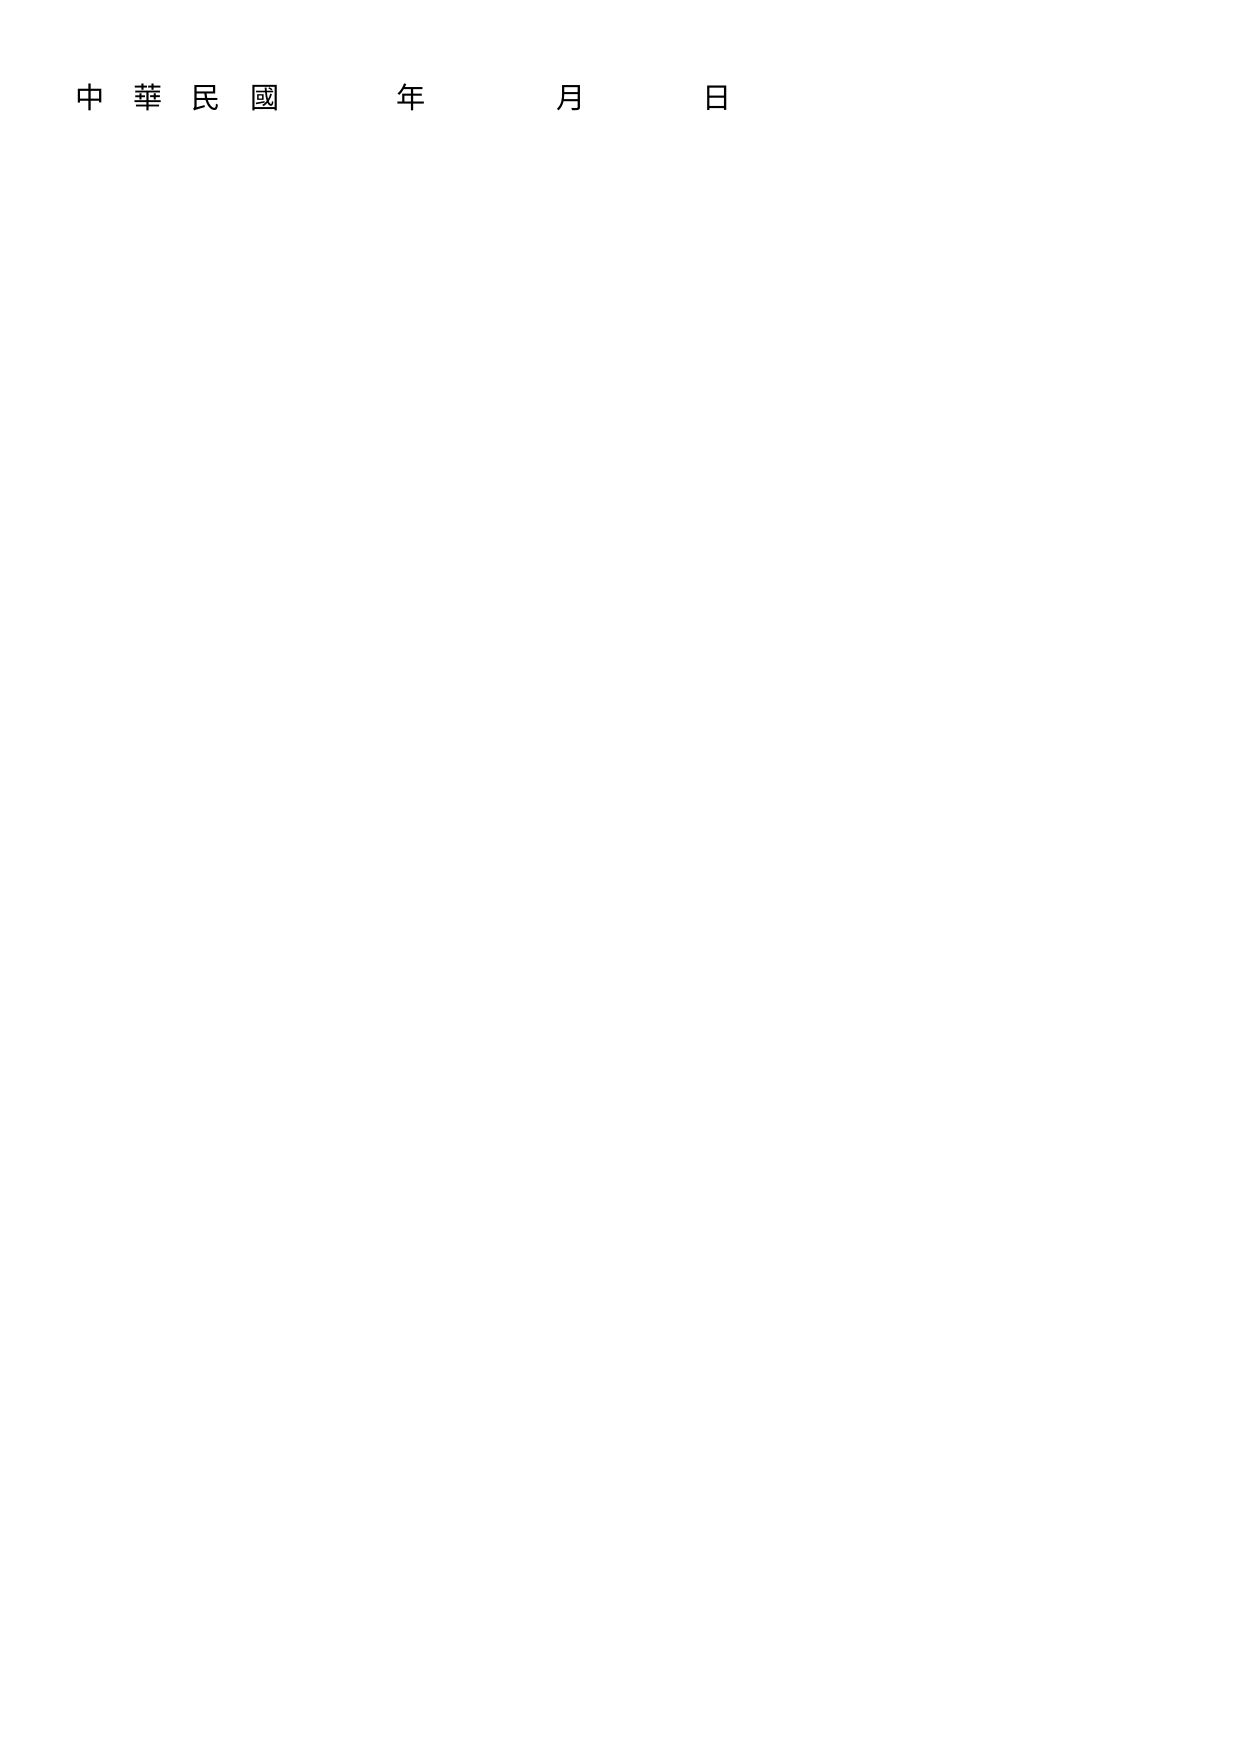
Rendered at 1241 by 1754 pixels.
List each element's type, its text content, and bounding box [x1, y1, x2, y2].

text 中 華 民 國 年 月 日 [75, 75, 1165, 117]
